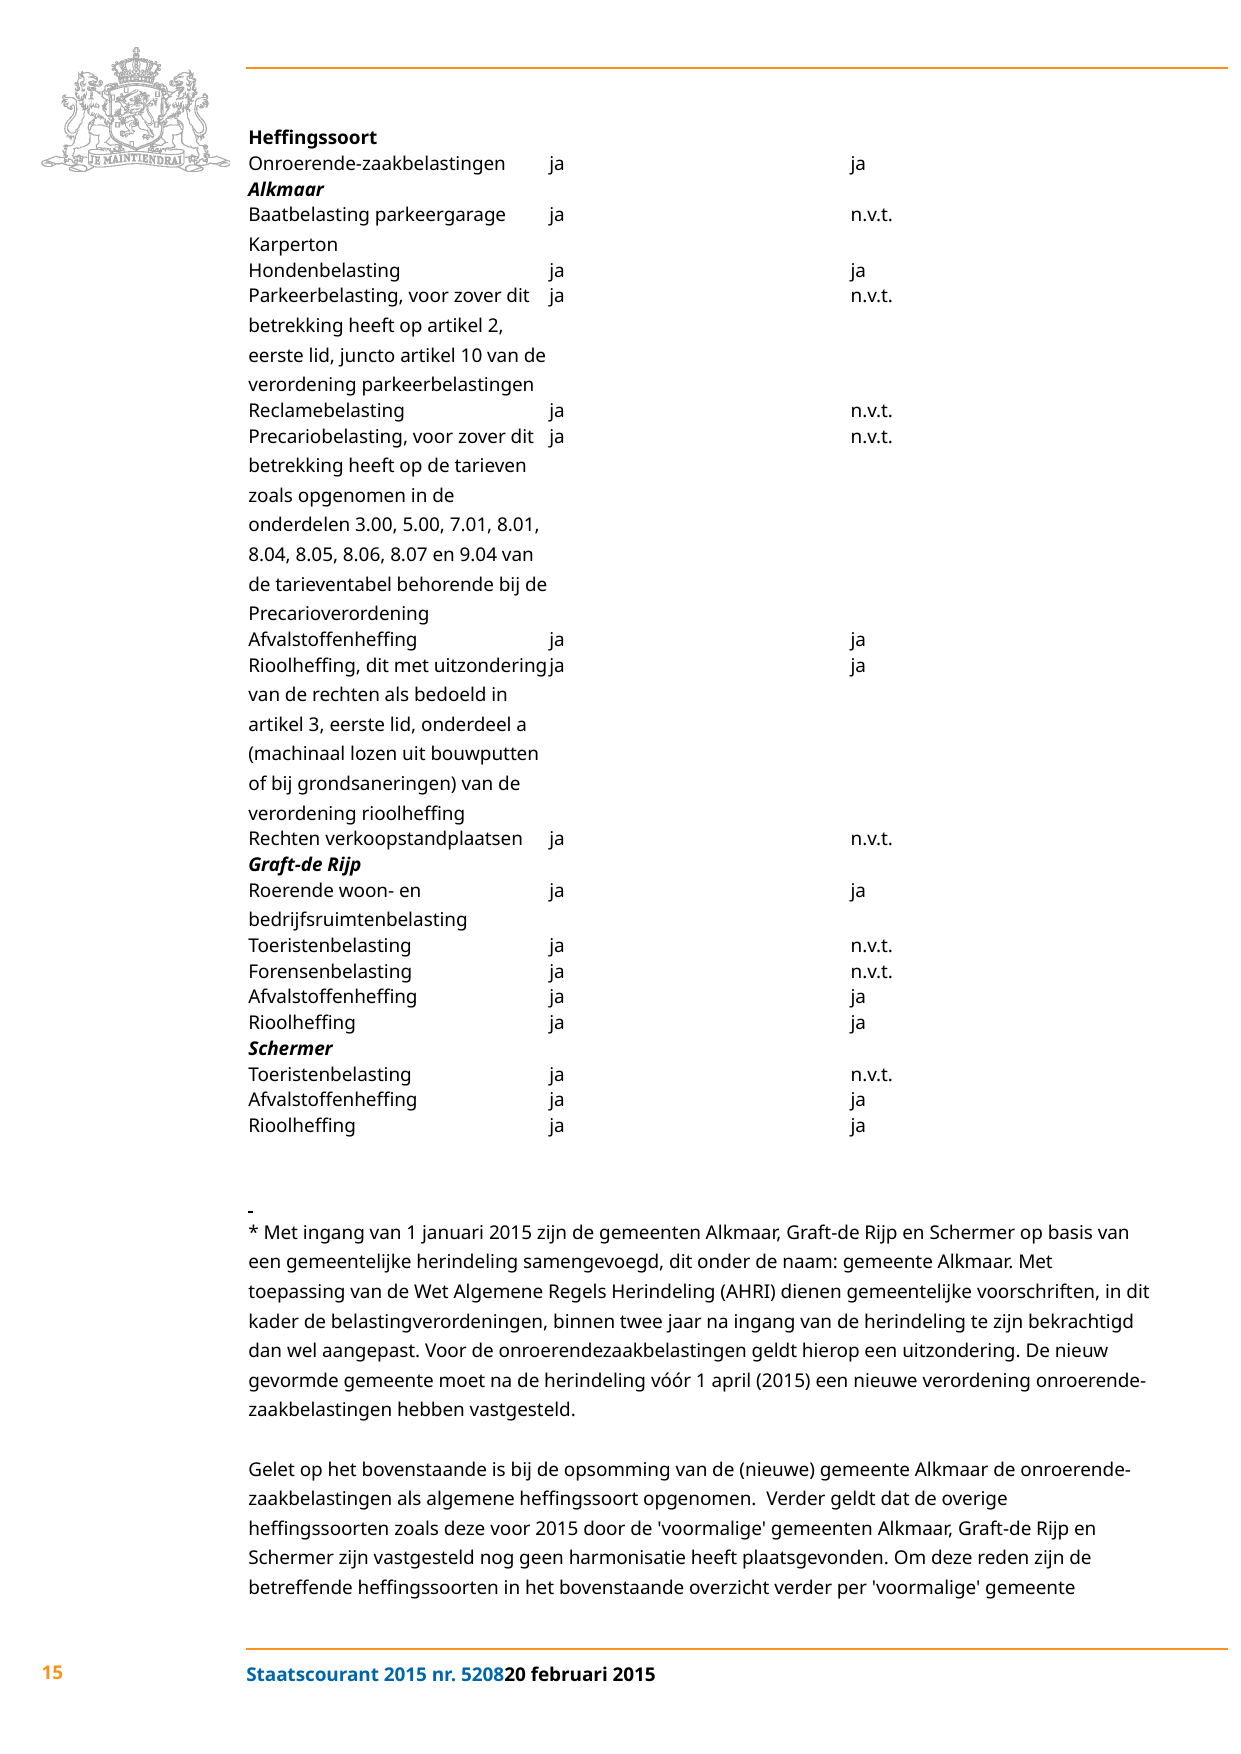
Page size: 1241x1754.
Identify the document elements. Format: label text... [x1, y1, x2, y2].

table_cell ja [549, 397, 850, 423]
table_cell ja [850, 877, 1152, 932]
table_cell ja [549, 984, 850, 1009]
table_cell Graft-de Rijp [248, 851, 549, 877]
table_cell ja [549, 652, 850, 825]
table_cell Baatbelasting parkeergarage Karperton [248, 202, 549, 257]
table_cell n.v.t. [850, 397, 1152, 423]
table_cell n.v.t. [850, 825, 1152, 851]
table_cell ja [850, 626, 1152, 652]
text Gelet op het bovenstaande is bij de opsomming van de (nieuwe) gemeente Alkmaar de onroerende-zaakbelastingen als algemene heffingssoort opgenomen. Verder geldt dat de overige heffingssoorten zoals deze voor 2015 door de 'voormalige' gemeenten Alkmaar, Graft-de Rijp en Schermer zijn vastgesteld nog geen harmonisatie heeft plaatsgevonden. Om deze reden zijn de betreffende heffingssoorten in het bovenstaande overzicht verder per 'voormalige' gemeente [248, 1456, 1152, 1600]
table_cell Reclamebelasting [248, 397, 549, 423]
table_cell Toeristenbelasting [248, 1061, 549, 1087]
table_cell Precariobelasting, voor zover dit betrekking heeft op de tarieven zoals opgenomen in de onderdelen 3.00, 5.00, 7.01, 8.01, 8.04, 8.05, 8.06, 8.07 en 9.04 van de tarieventabel behorende bij de Precarioverordening [248, 423, 549, 626]
table_cell [850, 1138, 1152, 1164]
table_cell Afvalstoffenheffing [248, 984, 549, 1009]
table_cell ja [850, 150, 1152, 176]
table_cell ja [850, 1009, 1152, 1035]
table_cell Rioolheffing [248, 1112, 549, 1138]
table_cell Rechten verkoopstandplaatsen [248, 825, 549, 851]
table_cell Toeristenbelasting [248, 932, 549, 958]
table_cell Rioolheffing, dit met uitzondering van de rechten als bedoeld in artikel 3, eerste lid, onderdeel a (machinaal lozen uit bouwputten of bij grondsaneringen) van de verordening rioolheffing [248, 652, 549, 825]
table_cell ja [549, 1061, 850, 1087]
table_cell Parkeerbelasting, voor zover dit betrekking heeft op artikel 2, eerste lid, juncto artikel 10 van de verordening parkeerbelastingen [248, 283, 549, 397]
table_cell ja [549, 1087, 850, 1112]
table_cell ja [549, 958, 850, 984]
table_cell Rioolheffing [248, 1009, 549, 1035]
table_cell ja [549, 1009, 850, 1035]
table_cell ja [549, 257, 850, 283]
table_cell Roerende woon- en bedrijfsruimtenbelasting [248, 877, 549, 932]
table_cell ja [850, 1087, 1152, 1112]
table_cell Onroerende-zaakbelastingen [248, 150, 549, 176]
table_cell Alkmaar [248, 176, 549, 202]
table_cell n.v.t. [850, 1061, 1152, 1087]
table_cell ja [549, 877, 850, 932]
table_cell ja [850, 257, 1152, 283]
table_cell ja [549, 150, 850, 176]
table_cell n.v.t. [850, 202, 1152, 257]
table_cell ja [549, 626, 850, 652]
table_cell ja [549, 1112, 850, 1138]
table_cell n.v.t. [850, 932, 1152, 958]
table_cell [549, 1035, 850, 1061]
table_cell Schermer [248, 1035, 549, 1061]
table_cell ja [549, 932, 850, 958]
table_cell Afvalstoffenheffing [248, 626, 549, 652]
table_cell Hondenbelasting [248, 257, 549, 283]
table_cell ja [850, 652, 1152, 825]
table_cell [248, 1138, 549, 1164]
table_cell n.v.t. [850, 958, 1152, 984]
table_cell [850, 176, 1152, 202]
table_cell ja [549, 283, 850, 397]
table_cell ja [850, 984, 1152, 1009]
table_cell ja [850, 1112, 1152, 1138]
table_cell [549, 1138, 850, 1164]
table_cell ja [549, 202, 850, 257]
table_cell Heffingssoort [248, 95, 549, 150]
table_cell n.v.t. [850, 283, 1152, 397]
table_cell [850, 851, 1152, 877]
table_cell Forensenbelasting [248, 958, 549, 984]
table_cell [850, 1035, 1152, 1061]
table_cell [549, 851, 850, 877]
table_cell ja [549, 423, 850, 626]
table_cell Afvalstoffenheffing [248, 1087, 549, 1112]
picture [41, 47, 231, 172]
text * Met ingang van 1 januari 2015 zijn de gemeenten Alkmaar, Graft-de Rijp en Schermer op basis van een gemeentelijke herindeling samengevoegd, dit onder de naam: gemeente Alkmaar. Met toepassing van de Wet Algemene Regels Herindeling (AHRI) dienen gemeentelijke voorschriften, in dit kader de belastingverordeningen, binnen twee jaar na ingang van de herindeling te zijn bekrachtigd dan wel aangepast. Voor de onroerendezaakbelastingen geldt hierop een uitzondering. De nieuw gevormde gemeente moet na de herindeling vóór 1 april (2015) een nieuwe verordening onroerende-zaakbelastingen hebben vastgesteld. [248, 1219, 1152, 1422]
table_cell n.v.t. [850, 423, 1152, 626]
table_cell [549, 176, 850, 202]
table_cell ja [549, 825, 850, 851]
